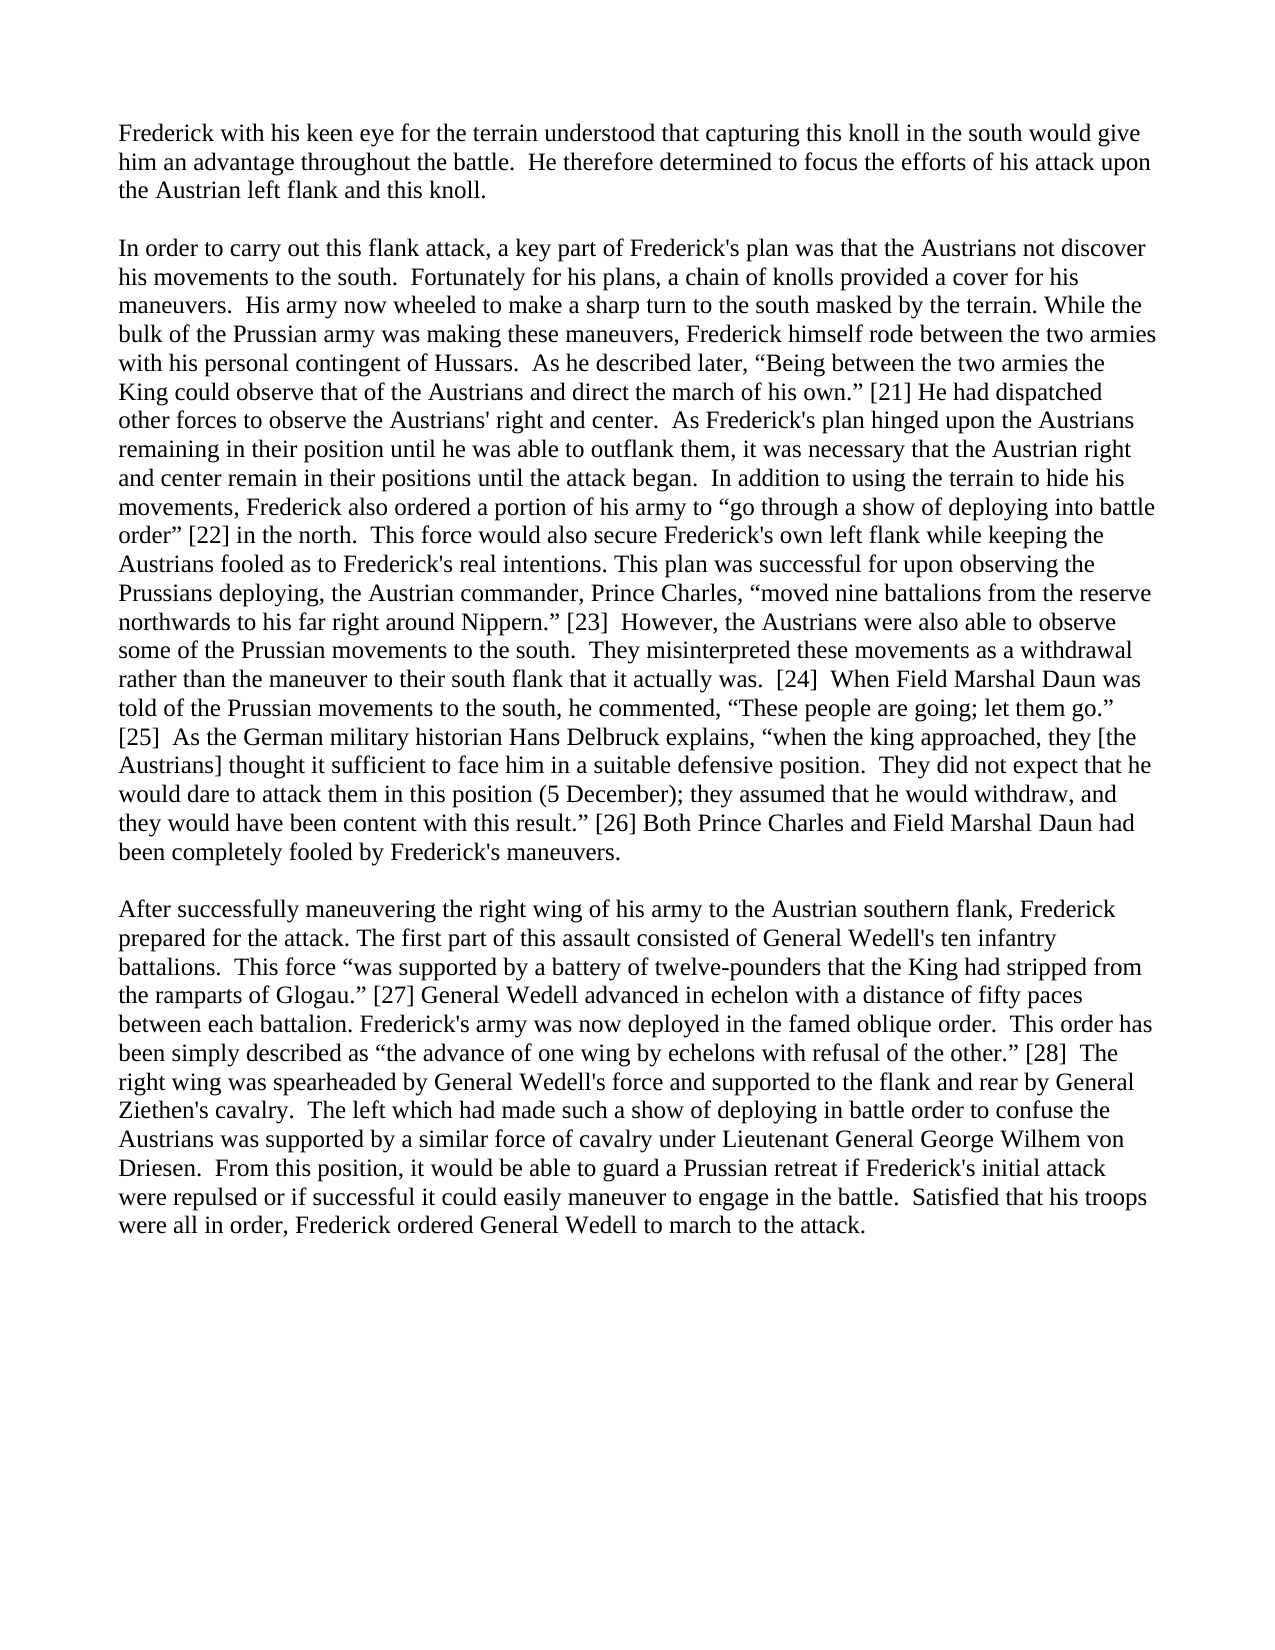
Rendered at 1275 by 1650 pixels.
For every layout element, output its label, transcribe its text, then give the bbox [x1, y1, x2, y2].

text Frederick with his keen eye for the terrain understood that capturing this knoll in the south would give him an advantage throughout the battle. He therefore determined to focus the efforts of his attack upon the Austrian left flank and this knoll. [118, 118, 1157, 204]
text In order to carry out this flank attack, a key part of Frederick's plan was that the Austrians not discover his movements to the south. Fortunately for his plans, a chain of knolls provided a cover for his maneuvers. His army now wheeled to make a sharp turn to the south masked by the terrain. While the bulk of the Prussian army was making these maneuvers, Frederick himself rode between the two armies with his personal contingent of Hussars. As he described later, “Being between the two armies the King could observe that of the Austrians and direct the march of his own.” [21] He had dispatched other forces to observe the Austrians' right and center. As Frederick's plan hinged upon the Austrians remaining in their position until he was able to outflank them, it was necessary that the Austrian right and center remain in their positions until the attack began. In addition to using the terrain to hide his movements, Frederick also ordered a portion of his army to “go through a show of deploying into battle order” [22] in the north. This force would also secure Frederick's own left flank while keeping the Austrians fooled as to Frederick's real intentions. This plan was successful for upon observing the Prussians deploying, the Austrian commander, Prince Charles, “moved nine battalions from the reserve northwards to his far right around Nippern.” [23] However, the Austrians were also able to observe some of the Prussian movements to the south. They misinterpreted these movements as a withdrawal rather than the maneuver to their south flank that it actually was. [24] When Field Marshal Daun was told of the Prussian movements to the south, he commented, “These people are going; let them go.” [25] As the German military historian Hans Delbruck explains, “when the king approached, they [the Austrians] thought it sufficient to face him in a suitable defensive position. They did not expect that he would dare to attack them in this position (5 December); they assumed that he would withdraw, and they would have been content with this result.” [26] Both Prince Charles and Field Marshal Daun had been completely fooled by Frederick's maneuvers. [118, 233, 1157, 866]
text After successfully maneuvering the right wing of his army to the Austrian southern flank, Frederick prepared for the attack. The first part of this assault consisted of General Wedell's ten infantry battalions. This force “was supported by a battery of twelve-pounders that the King had stripped from the ramparts of Glogau.” [27] General Wedell advanced in echelon with a distance of fifty paces between each battalion. Frederick's army was now deployed in the famed oblique order. This order has been simply described as “the advance of one wing by echelons with refusal of the other.” [28] The right wing was spearheaded by General Wedell's force and supported to the flank and rear by General Ziethen's cavalry. The left which had made such a show of deploying in battle order to confuse the Austrians was supported by a similar force of cavalry under Lieutenant General George Wilhem von Driesen. From this position, it would be able to guard a Prussian retreat if Frederick's initial attack were repulsed or if successful it could easily maneuver to engage in the battle. Satisfied that his troops were all in order, Frederick ordered General Wedell to march to the attack. [118, 894, 1157, 1239]
